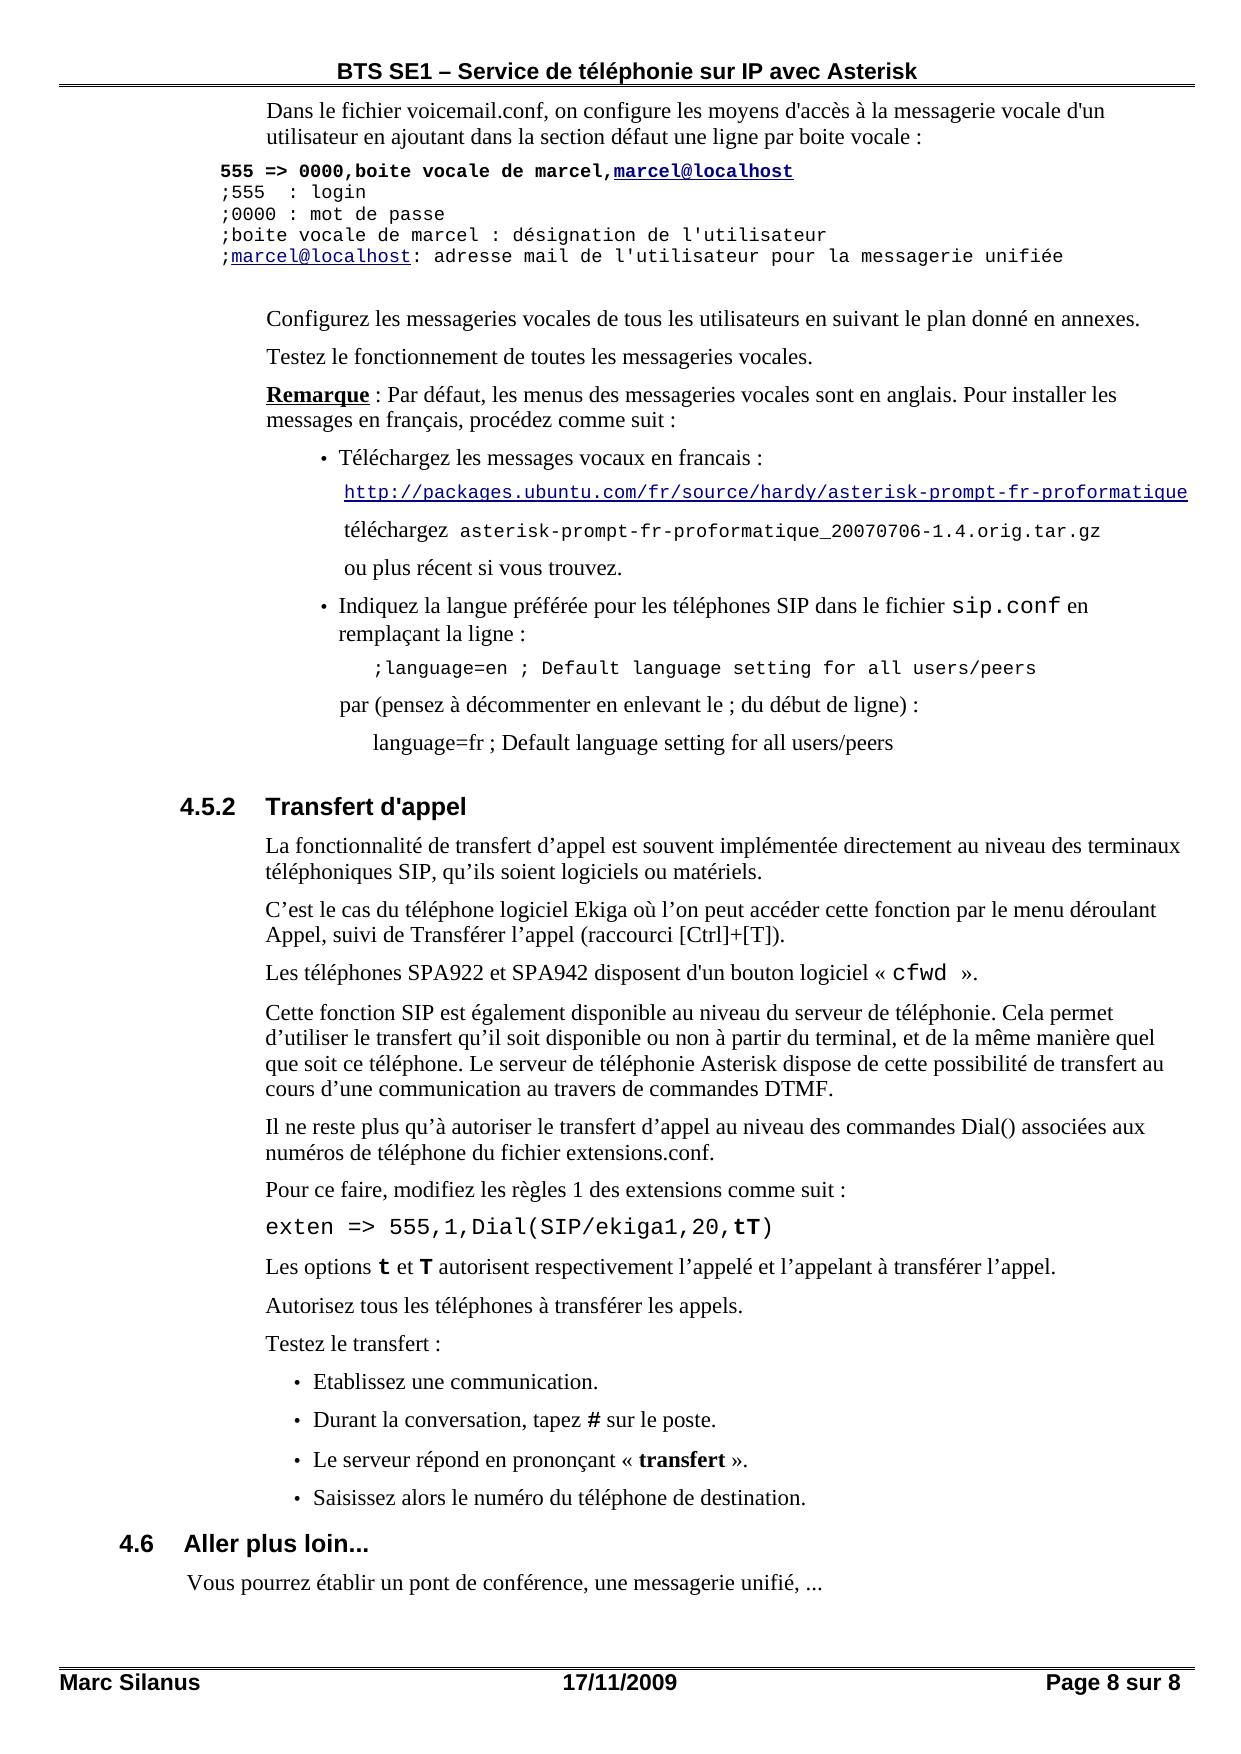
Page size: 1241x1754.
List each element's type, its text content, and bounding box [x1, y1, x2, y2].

text Cette fonction SIP est également disponible au niveau du serveur de téléphonie. Cela permet d’utiliser le transfert qu’il soit disponible ou non à partir du terminal, et de la même manière quel que soit ce téléphone. Le serveur de téléphonie Asterisk dispose de cette possibilité de transfert au cours d’une communication au travers de commandes DTMF. [265, 1000, 1195, 1102]
text Vous pourrez établir un pont de conférence, une messagerie unifié, ... [186, 1570, 1195, 1596]
text par (pensez à décommenter en enlevant le ; du début de ligne) : [339, 692, 1195, 718]
text Les options t et T autorisent respectivement l’appelé et l’appelant à transférer l’appel. [265, 1254, 1195, 1281]
text Autorisez tous les téléphones à transférer les appels. [265, 1293, 1195, 1319]
text Pour ce faire, modifiez les règles 1 des extensions comme suit : [265, 1177, 1195, 1203]
list Saisissez alors le numéro du téléphone de destination. [294, 1485, 1195, 1510]
subtitle Aller plus loin... [112, 1530, 1195, 1558]
list Etablissez une communication. [294, 1369, 1195, 1395]
text http://packages.ubuntu.com/fr/source/hardy/asterisk-prompt-fr-proformatique [344, 483, 1195, 504]
text 555 => 0000,boite vocale de marcel,marcel@localhost [220, 162, 1195, 183]
text Il ne reste plus qu’à autoriser le transfert d’appel au niveau des commandes Dial() associées aux numéros de téléphone du fichier extensions.conf. [265, 1114, 1195, 1165]
text ;boite vocale de marcel : désignation de l'utilisateur [220, 226, 1195, 247]
text Testez le transfert : [265, 1331, 1195, 1357]
text ;marcel@localhost: adresse mail de l'utilisateur pour la messagerie unifiée [220, 247, 1195, 268]
text language=fr ; Default language setting for all users/peers [373, 730, 1195, 756]
text téléchargez asterisk-prompt-fr-proformatique_20070706-1.4.orig.tar.gz [344, 517, 1195, 543]
text Testez le fonctionnement de toutes les messageries vocales. [266, 344, 1195, 369]
text ;language=en ; Default language setting for all users/peers [373, 658, 1195, 680]
list Durant la conversation, tapez # sur le poste. [294, 1407, 1195, 1434]
list Indiquez la langue préférée pour les téléphones SIP dans le fichier sip.conf en remplaçant la ligne : [321, 593, 1195, 646]
list Téléchargez les messages vocaux en francais : [321, 445, 1195, 471]
subtitle Transfert d'appel [173, 793, 1195, 821]
text ;555 : login [220, 183, 1195, 204]
text ou plus récent si vous trouvez. [344, 555, 1195, 581]
text Dans le fichier voicemail.conf, on configure les moyens d'accès à la messagerie vocale d'un utilisateur en ajoutant dans la section défaut une ligne par boite vocale : [266, 98, 1195, 149]
text C’est le cas du téléphone logiciel Ekiga où l’on peut accéder cette fonction par le menu déroulant Appel, suivi de Transférer l’appel (raccourci [Ctrl]+[T]). [265, 897, 1195, 948]
text Remarque : Par défaut, les menus des messageries vocales sont en anglais. Pour installer les messages en français, procédez comme suit : [266, 382, 1195, 433]
text La fonctionnalité de transfert d’appel est souvent implémentée directement au niveau des terminaux téléphoniques SIP, qu’ils soient logiciels ou matériels. [265, 833, 1195, 884]
text Les téléphones SPA922 et SPA942 disposent d'un bouton logiciel « cfwd ». [265, 960, 1195, 987]
text Configurez les messageries vocales de tous les utilisateurs en suivant le plan donné en annexes. [266, 306, 1195, 331]
text ;0000 : mot de passe [220, 204, 1195, 226]
text exten => 555,1,Dial(SIP/ekiga1,20,tT) [265, 1215, 1195, 1241]
list Le serveur répond en prononçant « transfert ». [294, 1447, 1195, 1472]
